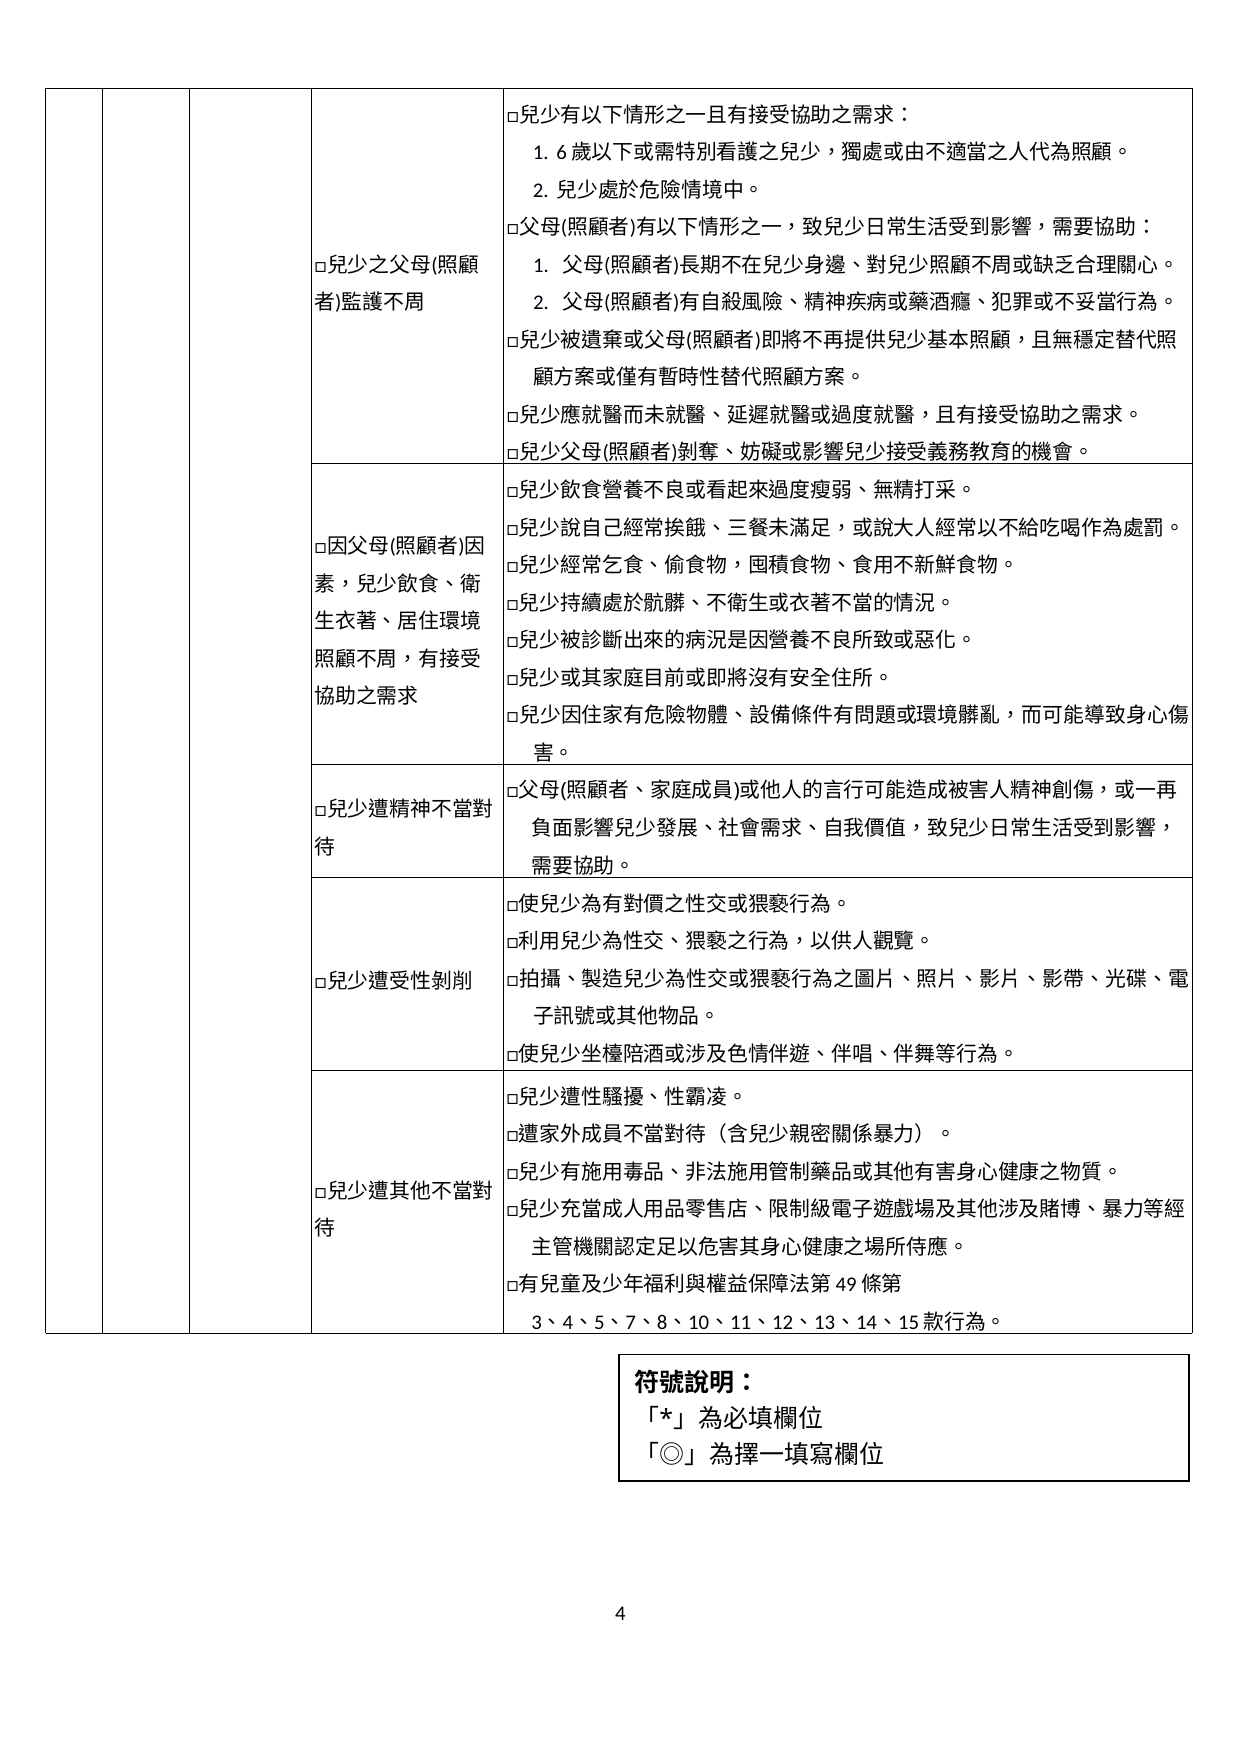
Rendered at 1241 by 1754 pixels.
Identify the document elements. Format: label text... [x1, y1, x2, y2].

table_cell [190, 89, 311, 1333]
table_cell □兒少飲食營養不良或看起來過度瘦弱、無精打采。 □兒少說自己經常挨餓、三餐未滿足，或說大人經常以不給吃喝作為處罰。 □兒少經常乞食、偷食物，囤積食物、食用不新鮮食物。 □兒少持續處於骯髒、不衛生或衣著不當的情況。 □兒少被診斷出來的病況是因營養不良所致或惡化。 □兒少或其家庭目前或即將沒有安全住所。 □兒少因住家有危險物體、設備條件有問題或環境髒亂，而可能導致身心傷害。 [504, 464, 1192, 763]
table_cell □父母(照顧者、家庭成員)或他人的言行可能造成被害人精神創傷，或一再負面影響兒少發展、社會需求、自我價值，致兒少日常生活受到影響，需要協助。 [504, 765, 1192, 876]
text 符號說明： [634, 1362, 1174, 1398]
table_cell [103, 89, 189, 1333]
table_cell □兒少遭受性剝削 [312, 878, 503, 1070]
text 「*」為必填欄位 [634, 1398, 1174, 1435]
table_cell □使兒少為有對價之性交或猥褻行為。 □利用兒少為性交、猥褻之行為，以供人觀覽。 □拍攝、製造兒少為性交或猥褻行為之圖片、照片、影片、影帶、光碟、電子訊號或其他物品。 □使兒少坐檯陪酒或涉及色情伴遊、伴唱、伴舞等行為。 [504, 878, 1192, 1070]
table_cell □兒少之父母(照顧者)監護不周 [312, 89, 503, 463]
table_cell □因父母(照顧者)因素，兒少飲食、衛生衣著、居住環境照顧不周，有接受協助之需求 [312, 464, 503, 763]
table_cell [46, 89, 102, 1333]
text 「◎」為擇一填寫欄位 [634, 1435, 1174, 1471]
table_cell □兒少遭性騷擾、性霸凌。 □遭家外成員不當對待（含兒少親密關係暴力）。 □兒少有施用毒品、非法施用管制藥品或其他有害身心健康之物質。 □兒少充當成人用品零售店、限制級電子遊戲場及其他涉及賭博、暴力等經主管機關認定足以危害其身心健康之場所侍應。 □有兒童及少年福利與權益保障法第49條第3、4、5、7、8、10、11、12、13、14、15款行為。 [504, 1071, 1192, 1333]
table_cell □兒少有以下情形之一且有接受協助之需求： 6歲以下或需特別看護之兒少，獨處或由不適當之人代為照顧。 兒少處於危險情境中。 □父母(照顧者)有以下情形之一，致兒少日常生活受到影響，需要協助： 父母(照顧者)長期不在兒少身邊、對兒少照顧不周或缺乏合理關心。 父母(照顧者)有自殺風險、精神疾病或藥酒癮、犯罪或不妥當行為。 □兒少被遺棄或父母(照顧者)即將不再提供兒少基本照顧，且無穩定替代照顧方案或僅有暫時性替代照顧方案。 □兒少應就醫而未就醫、延遲就醫或過度就醫，且有接受協助之需求。 □兒少父母(照顧者)剝奪、妨礙或影響兒少接受義務教育的機會。 [504, 89, 1192, 463]
table_cell □兒少遭其他不當對待 [312, 1071, 503, 1333]
table_cell □兒少遭精神不當對待 [312, 765, 503, 876]
